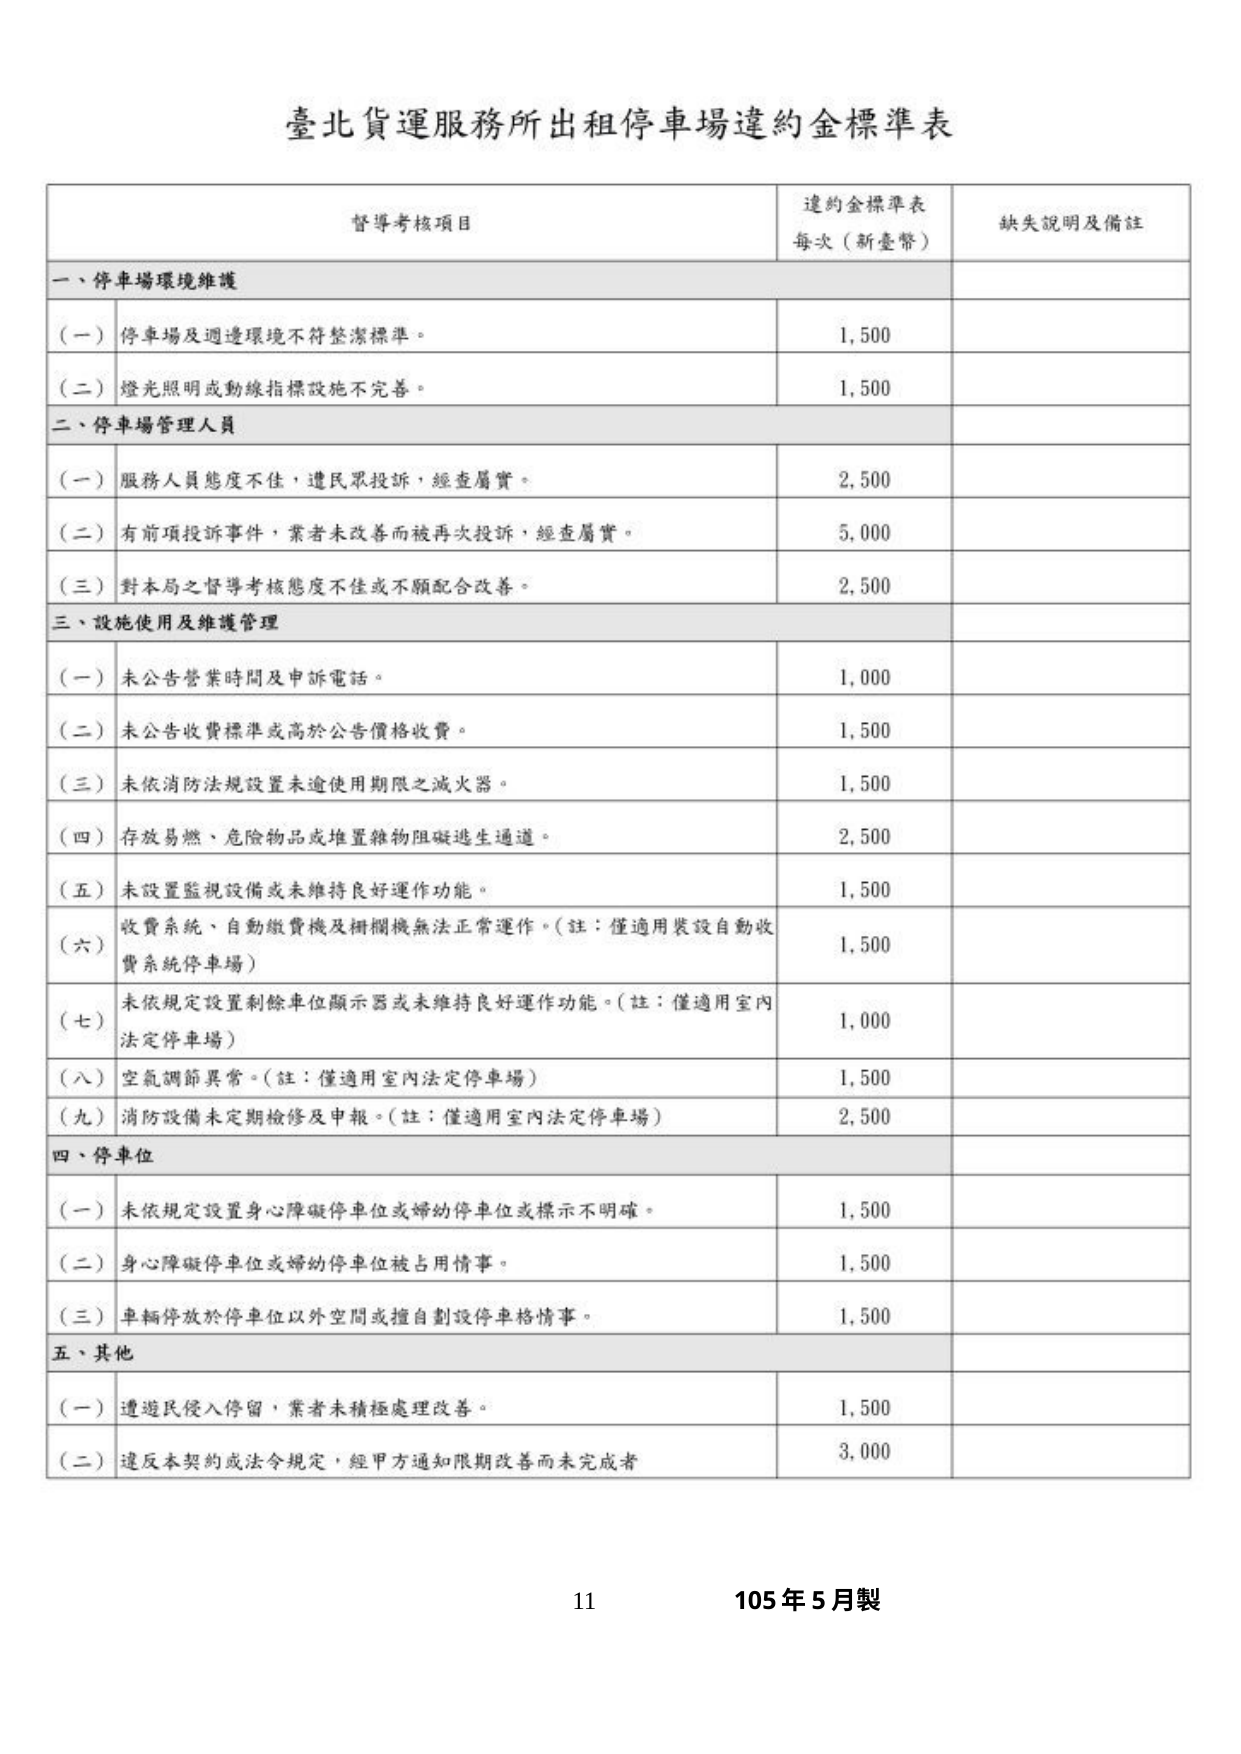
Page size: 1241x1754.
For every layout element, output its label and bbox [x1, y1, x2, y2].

picture [0, 1, 1238, 1525]
